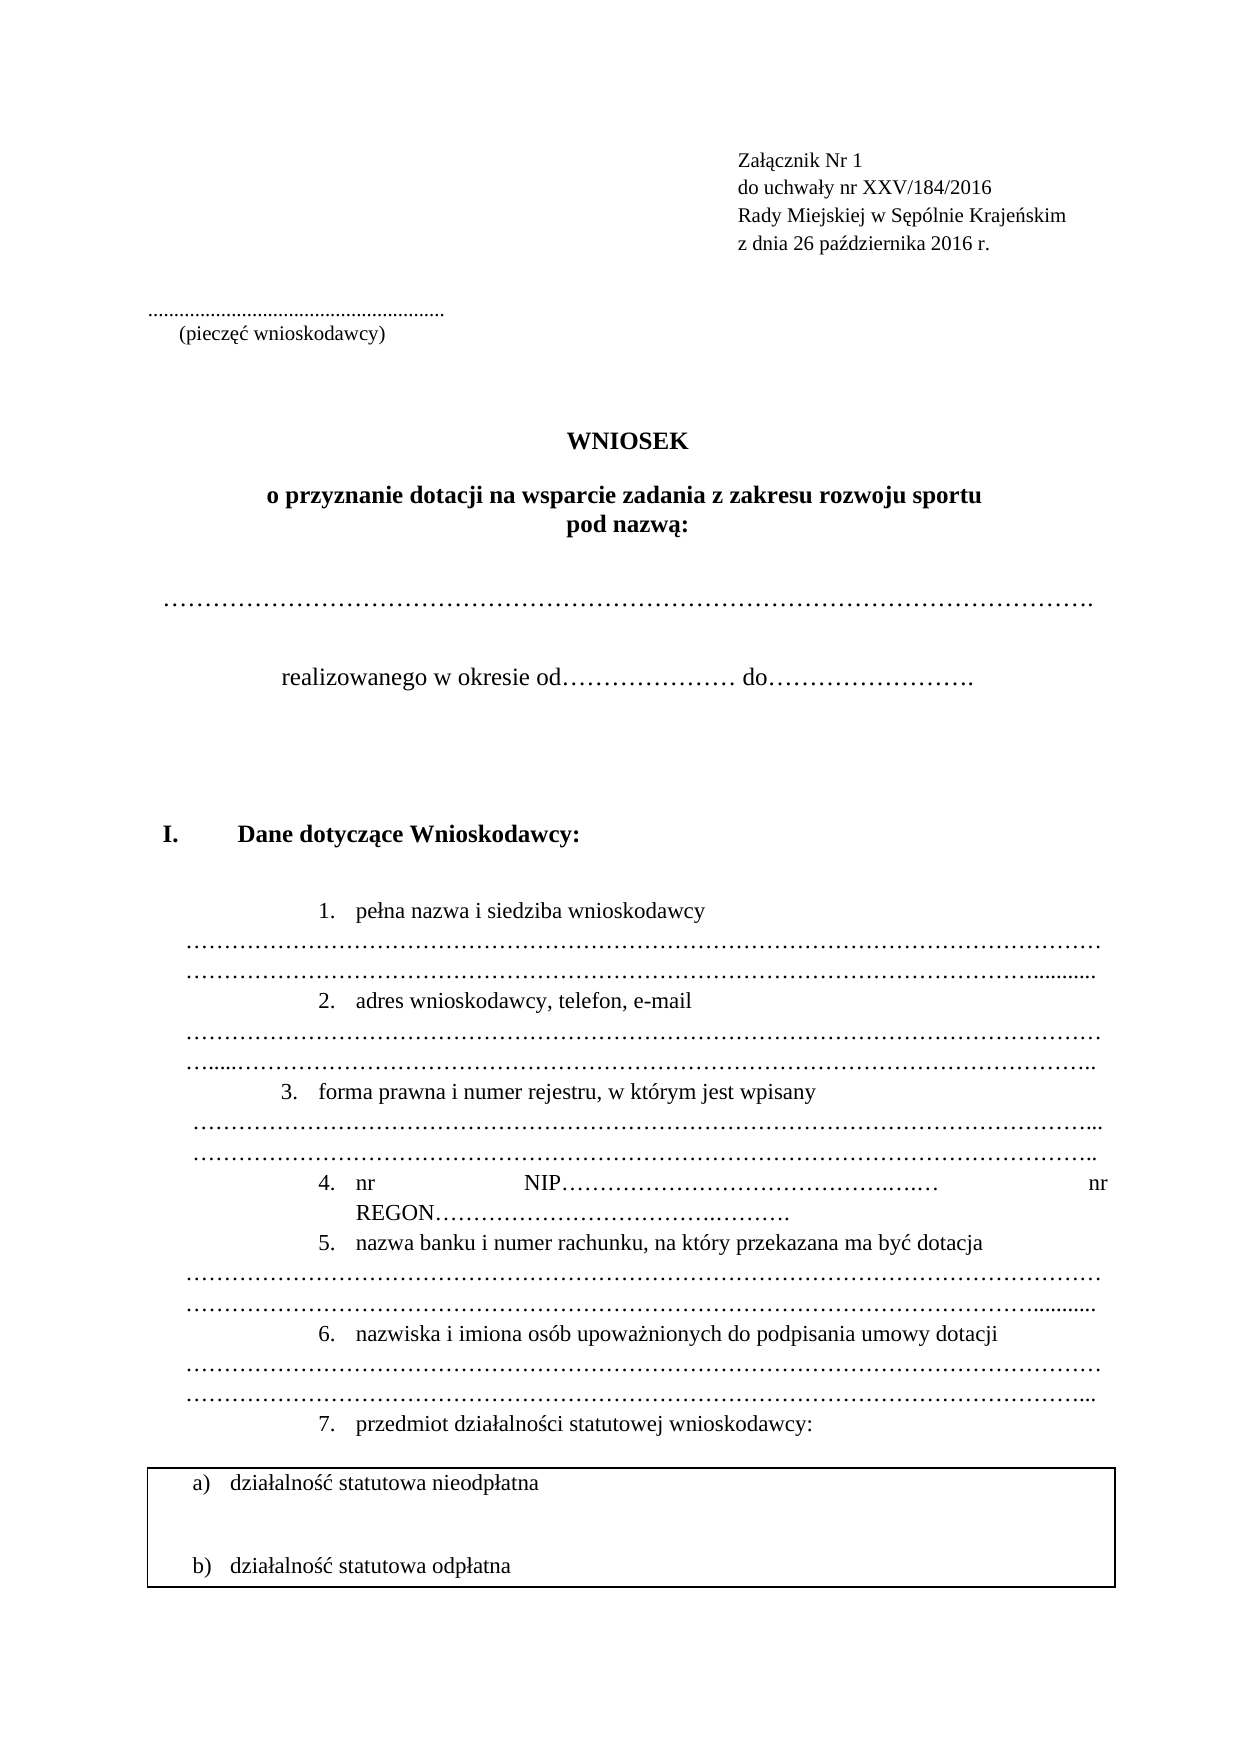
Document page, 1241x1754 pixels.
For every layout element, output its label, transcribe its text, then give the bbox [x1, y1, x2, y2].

text z dnia 26 października 2016 r. [738, 230, 1107, 254]
list przedmiot działalności statutowej wnioskodawcy: [318, 1411, 1107, 1437]
list …………………………………………………………………………………………………………………………………………………………………………………………………………………... [185, 1350, 1122, 1407]
list …………………………………………………………………………………………………………….....………………………………………………………………………………………………….. [185, 1018, 1122, 1074]
list nr NIP…………………………………….….… nr REGON……………………………….………. [318, 1169, 1107, 1225]
list nazwa banku i numer rachunku, na który przekazana ma być dotacja [318, 1229, 1107, 1256]
list ………………………………………………………………………………………………………...……………………………………………………………………………………………………….. [192, 1108, 1122, 1165]
text Rady Miejskiej w Sępólnie Krajeńskim [738, 203, 1107, 227]
list Dane dotyczące Wnioskodawcy: [162, 819, 1107, 847]
text …………………………………………………………………………………………………. [148, 583, 1107, 612]
text (pieczęć wnioskodawcy) [148, 321, 1107, 344]
list pełna nazwa i siedziba wnioskodawcy [318, 897, 1107, 923]
list nazwiska i imiona osób upoważnionych do podpisania umowy dotacji [318, 1320, 1107, 1346]
text o przyznanie dotacji na wsparcie zadania z zakresu rozwoju sportu pod nazwą: [148, 480, 1107, 537]
text do uchwały nr XXV/184/2016 [738, 175, 1107, 199]
text Załącznik Nr 1 [738, 148, 1107, 172]
text ......................................................... [148, 296, 1107, 321]
list ……………………………………………………………………………………………………………………………………………………………………………………………………………........... [185, 1259, 1122, 1316]
list ……………………………………………………………………………………………………………………………………………………………………………………………………………........... [185, 927, 1107, 984]
text WNIOSEK [148, 426, 1107, 455]
list adres wnioskodawcy, telefon, e-mail [318, 988, 1107, 1014]
list forma prawna i numer rejestru, w którym jest wpisany [281, 1078, 1107, 1104]
text realizowanego w okresie od………………… do……………………. [148, 662, 1107, 690]
table_header działalność statutowa nieodpłatna działalność statutowa odpłatna [148, 1469, 1114, 1586]
